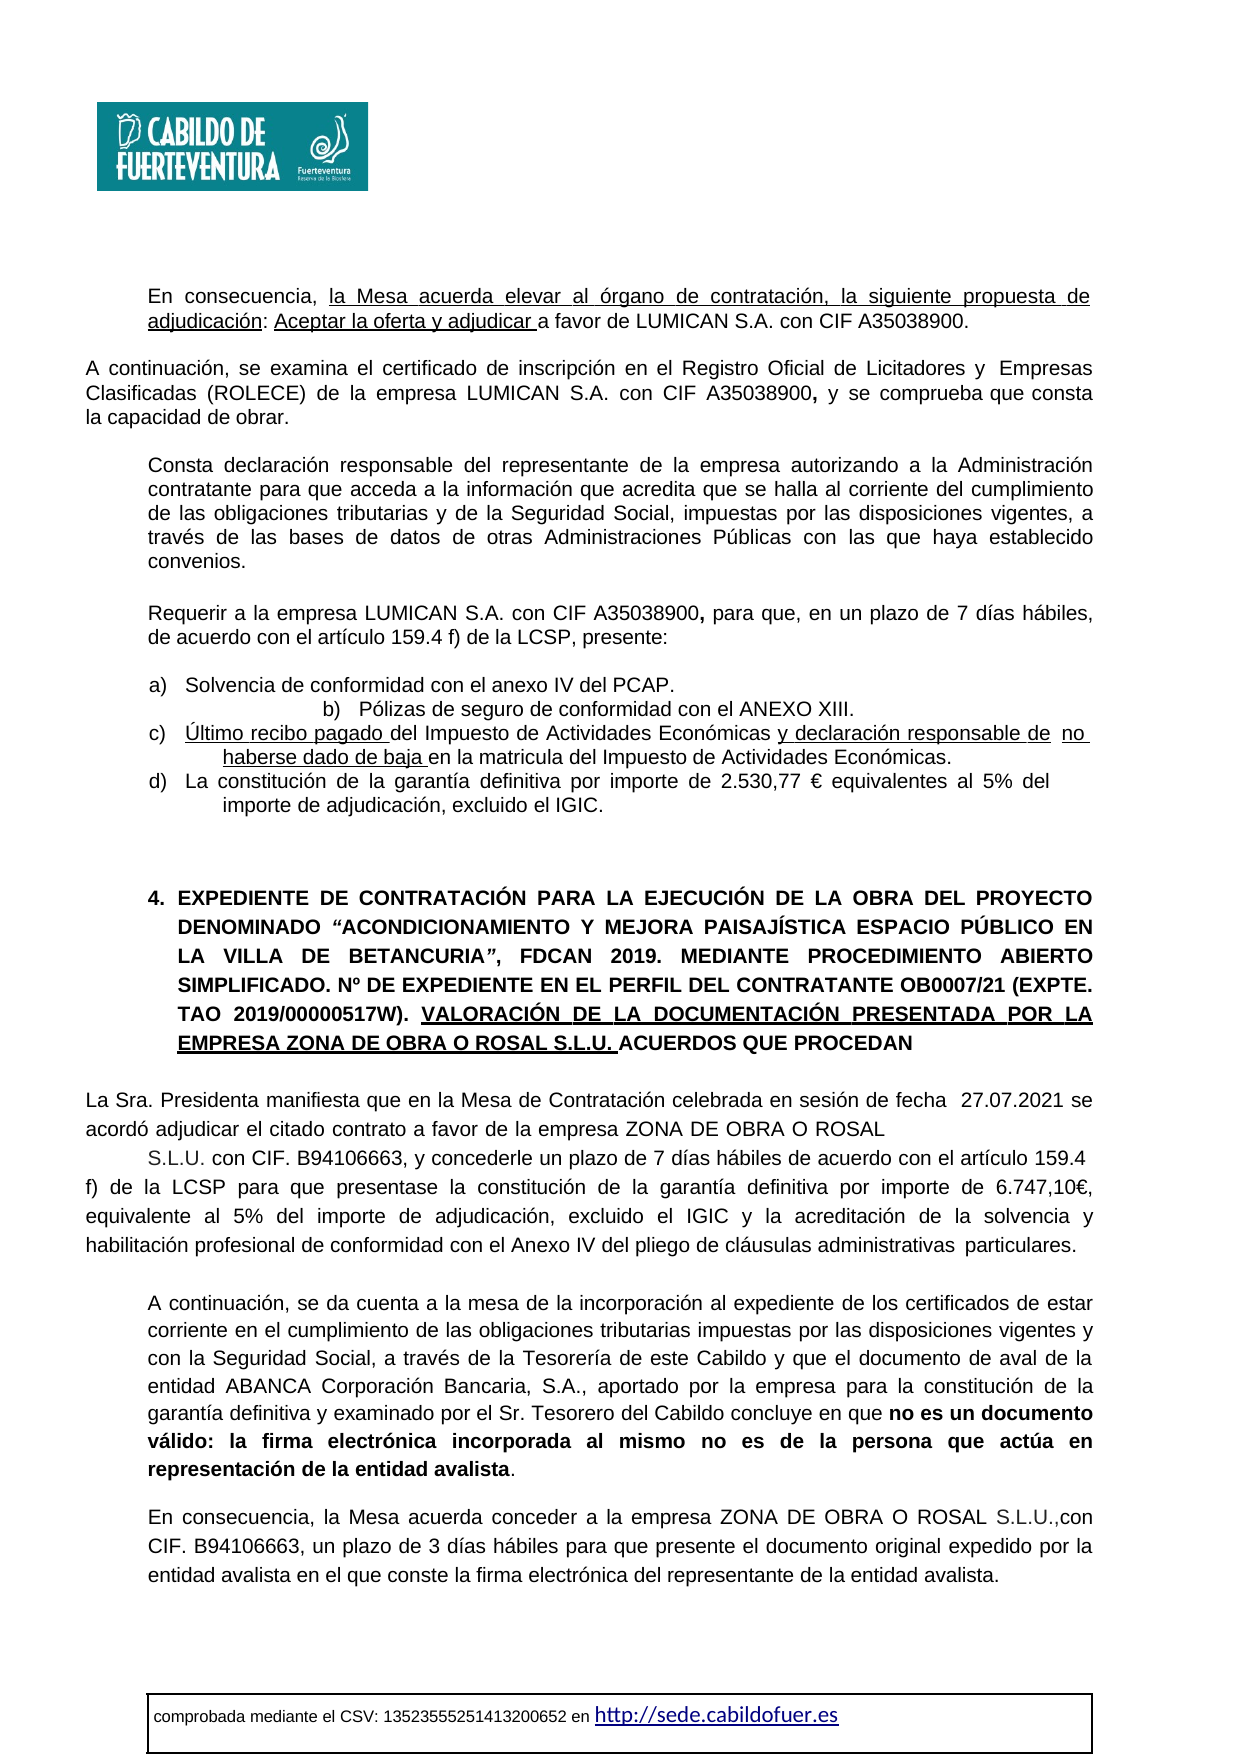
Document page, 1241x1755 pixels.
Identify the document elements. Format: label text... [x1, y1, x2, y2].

list Solvencia de conformidad con el anexo IV del PCAP. [149, 673, 1107, 697]
text En consecuencia, la Mesa acuerda conceder a la empresa ZONA DE OBRA O ROSAL S.L.U.,con CIF. B94106663, un plazo de 3 días hábiles para que presente el documento original expedido por la entidad avalista en el que conste la firma electrónica del representante de la entidad avalista. [148, 1505, 1093, 1587]
text A continuación, se da cuenta a la mesa de la incorporación al expediente de los certificados de estar corriente en el cumplimiento de las obligaciones tributarias impuestas por las disposiciones vigentes y con la Seguridad Social, a través de la Tesorería de este Cabildo y que el documento de aval de la entidad ABANCA Corporación Bancaria, S.A., aportado por la empresa para la constitución de la garantía definitiva y examinado por el Sr. Tesorero del Cabildo concluye en que no es un documento válido: la firma electrónica incorporada al mismo no es de la persona que actúa en representación de la entidad avalista. [147, 1290, 1093, 1481]
text Consta declaración responsable del representante de la empresa autorizando a la Administración contratante para que acceda a la información que acredita que se halla al corriente del cumplimiento de las obligaciones tributarias y de la Seguridad Social, impuestas por las disposiciones vigentes, a través de las bases de datos de otras Administraciones Públicas con las que haya establecido convenios. [148, 452, 1093, 573]
text S.L.U. con CIF. B94106663, y concederle un plazo de 7 días hábiles de acuerdo con el artículo 159.4 [147, 1146, 1107, 1170]
list La constitución de la garantía definitiva por importe de 2.530,77 € equivalentes al 5% del importe de adjudicación, excluido el IGIC. [149, 769, 1093, 817]
text Requerir a la empresa LUMICAN S.A. con CIF A35038900, para que, en un plazo de 7 días hábiles, de acuerdo con el artículo 159.4 f) de la LCSP, presente: [148, 601, 1093, 649]
list Último recibo pagado del Impuesto de Actividades Económicas y declaración responsable de no haberse dado de baja en la matricula del Impuesto de Actividades Económicas. [149, 721, 1093, 769]
text f) de la LCSP para que presentase la constitución de la garantía definitiva por importe de 6.747,10€, equivalente al 5% del importe de adjudicación, excluido el IGIC y la acreditación de la solvencia y habilitación profesional de conformidad con el Anexo IV del pliego de cláusulas administrativas particulares. [85, 1174, 1093, 1257]
text La Sra. Presidenta manifiesta que en la Mesa de Contratación celebrada en sesión de fecha 27.07.2021 se acordó adjudicar el citado contrato a favor de la empresa ZONA DE OBRA O ROSAL [85, 1088, 1093, 1141]
list Pólizas de seguro de conformidad con el ANEXO XIII. [322, 697, 1107, 721]
text A continuación, se examina el certificado de inscripción en el Registro Oficial de Licitadores y Empresas Clasificadas (ROLECE) de la empresa LUMICAN S.A. con CIF A35038900, y se comprueba que consta la capacidad de obrar. [85, 356, 1093, 428]
list EXPEDIENTE DE CONTRATACIÓN PARA LA EJECUCIÓN DE LA OBRA DEL PROYECTO DENOMINADO “ACONDICIONAMIENTO Y MEJORA PAISAJÍSTICA ESPACIO PÚBLICO EN LA VILLA DE BETANCURIA”, FDCAN 2019. MEDIANTE PROCEDIMIENTO ABIERTO SIMPLIFICADO. Nº DE EXPEDIENTE EN EL PERFIL DEL CONTRATANTE OB0007/21 (EXPTE. TAO 2019/00000517W). VALORACIÓN DE LA DOCUMENTACIÓN PRESENTADA POR LA EMPRESA ZONA DE OBRA O ROSAL S.L.U. ACUERDOS QUE PROCEDAN [148, 886, 1093, 1054]
text En consecuencia, la Mesa acuerda elevar al órgano de contratación, la siguiente propuesta de adjudicación: Aceptar la oferta y adjudicar a favor de LUMICAN S.A. con CIF A35038900. [147, 284, 1107, 332]
